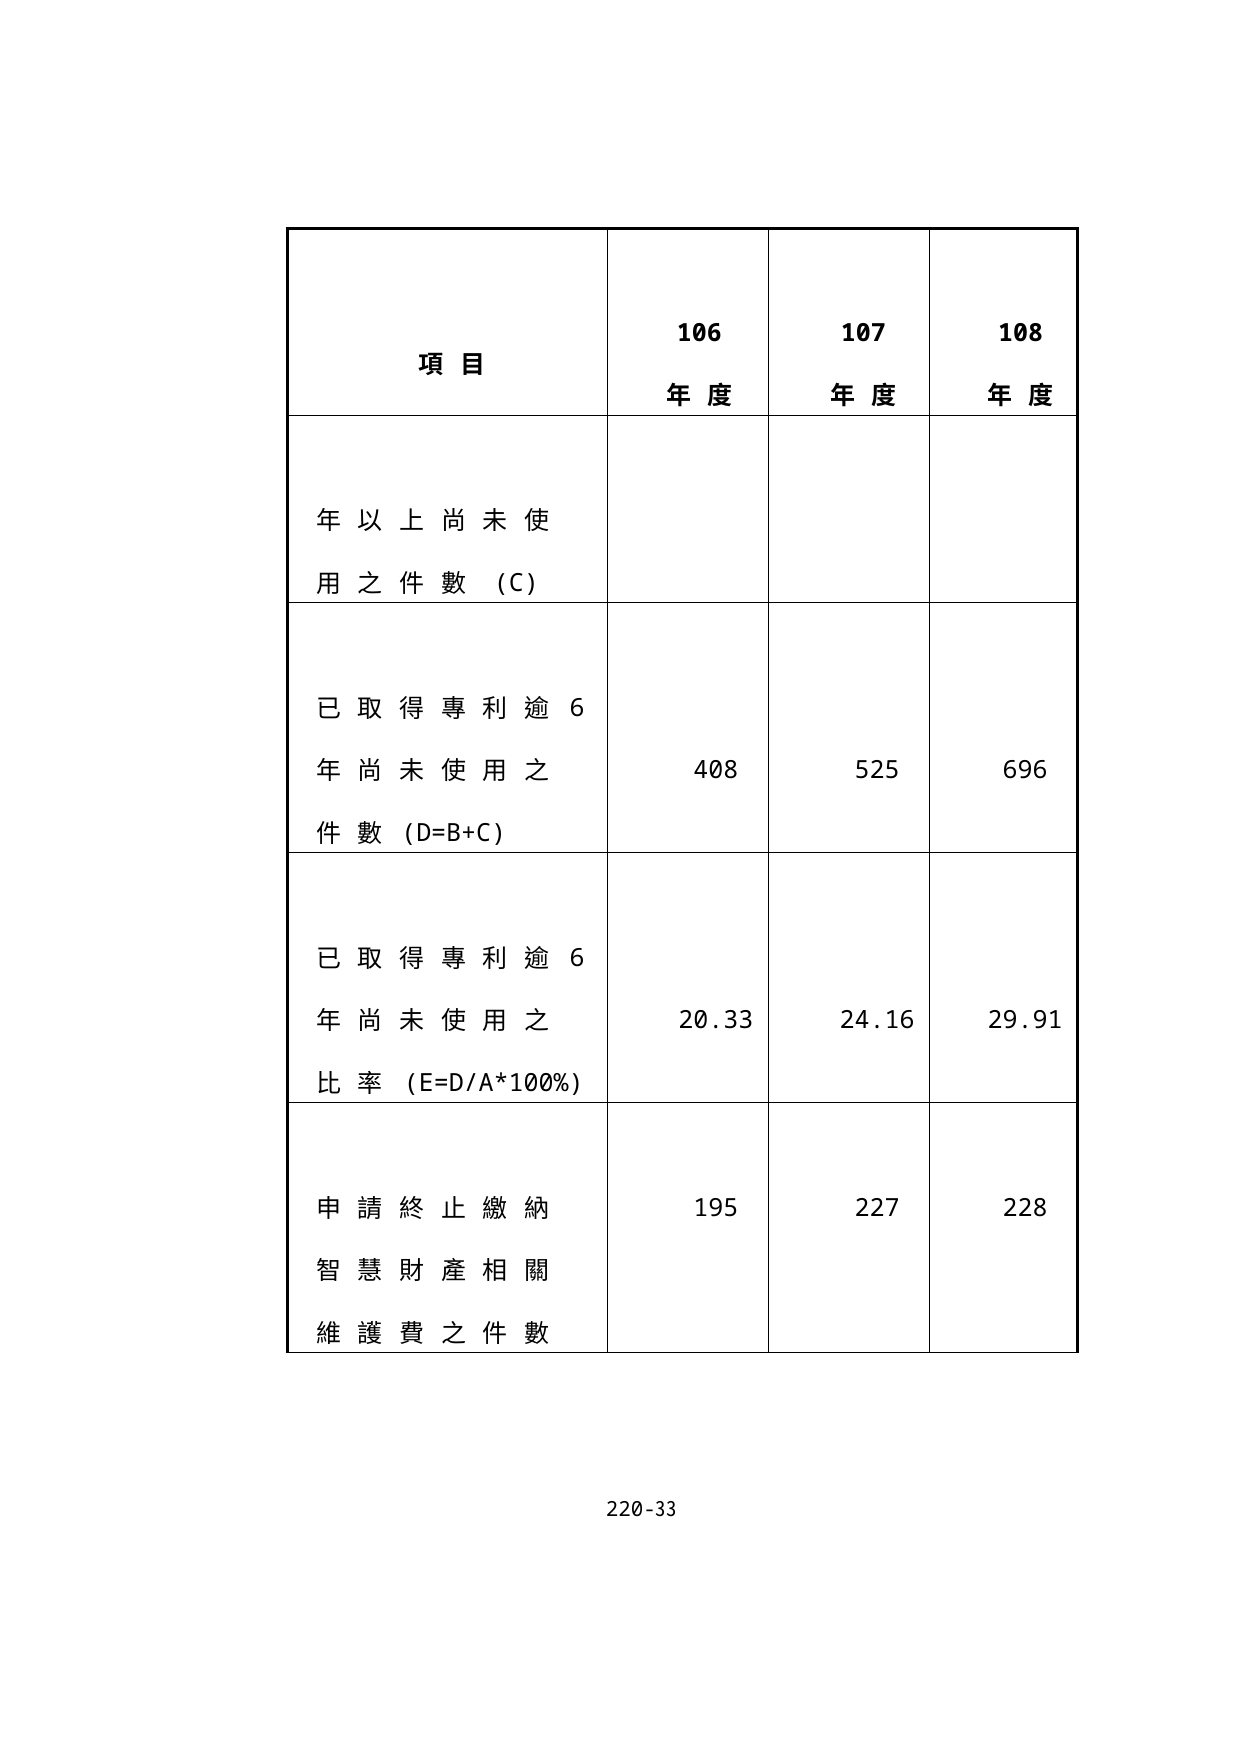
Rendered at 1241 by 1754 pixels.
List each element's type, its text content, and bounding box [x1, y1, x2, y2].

table_cell 195 [608, 1103, 768, 1352]
table_cell 408 [608, 603, 768, 852]
table_cell 228 [930, 1103, 1076, 1352]
table_header 108年度 [930, 230, 1076, 415]
table_cell 已取得專利逾6年尚未使用之件數(D=B+C) [289, 603, 607, 852]
table_cell 227 [769, 1103, 929, 1352]
table_cell 申請終止繳納智慧財產相關維護費之件數 [289, 1103, 607, 1352]
table_cell 29.91 [930, 853, 1076, 1102]
table_header 項目 [289, 230, 607, 415]
table_cell [608, 416, 768, 602]
table_cell 525 [769, 603, 929, 852]
table_cell 696 [930, 603, 1076, 852]
table_cell 24.16 [769, 853, 929, 1102]
table_cell 已取得專利逾6年尚未使用之比率(E=D/A*100%) [289, 853, 607, 1102]
table_cell [930, 416, 1076, 602]
table_cell 年以上尚未使用之件數(C) [289, 416, 607, 602]
table_header 107年度 [769, 230, 929, 415]
table_cell [769, 416, 929, 602]
table_header 106年度 [608, 230, 768, 415]
table_cell 20.33 [608, 853, 768, 1102]
